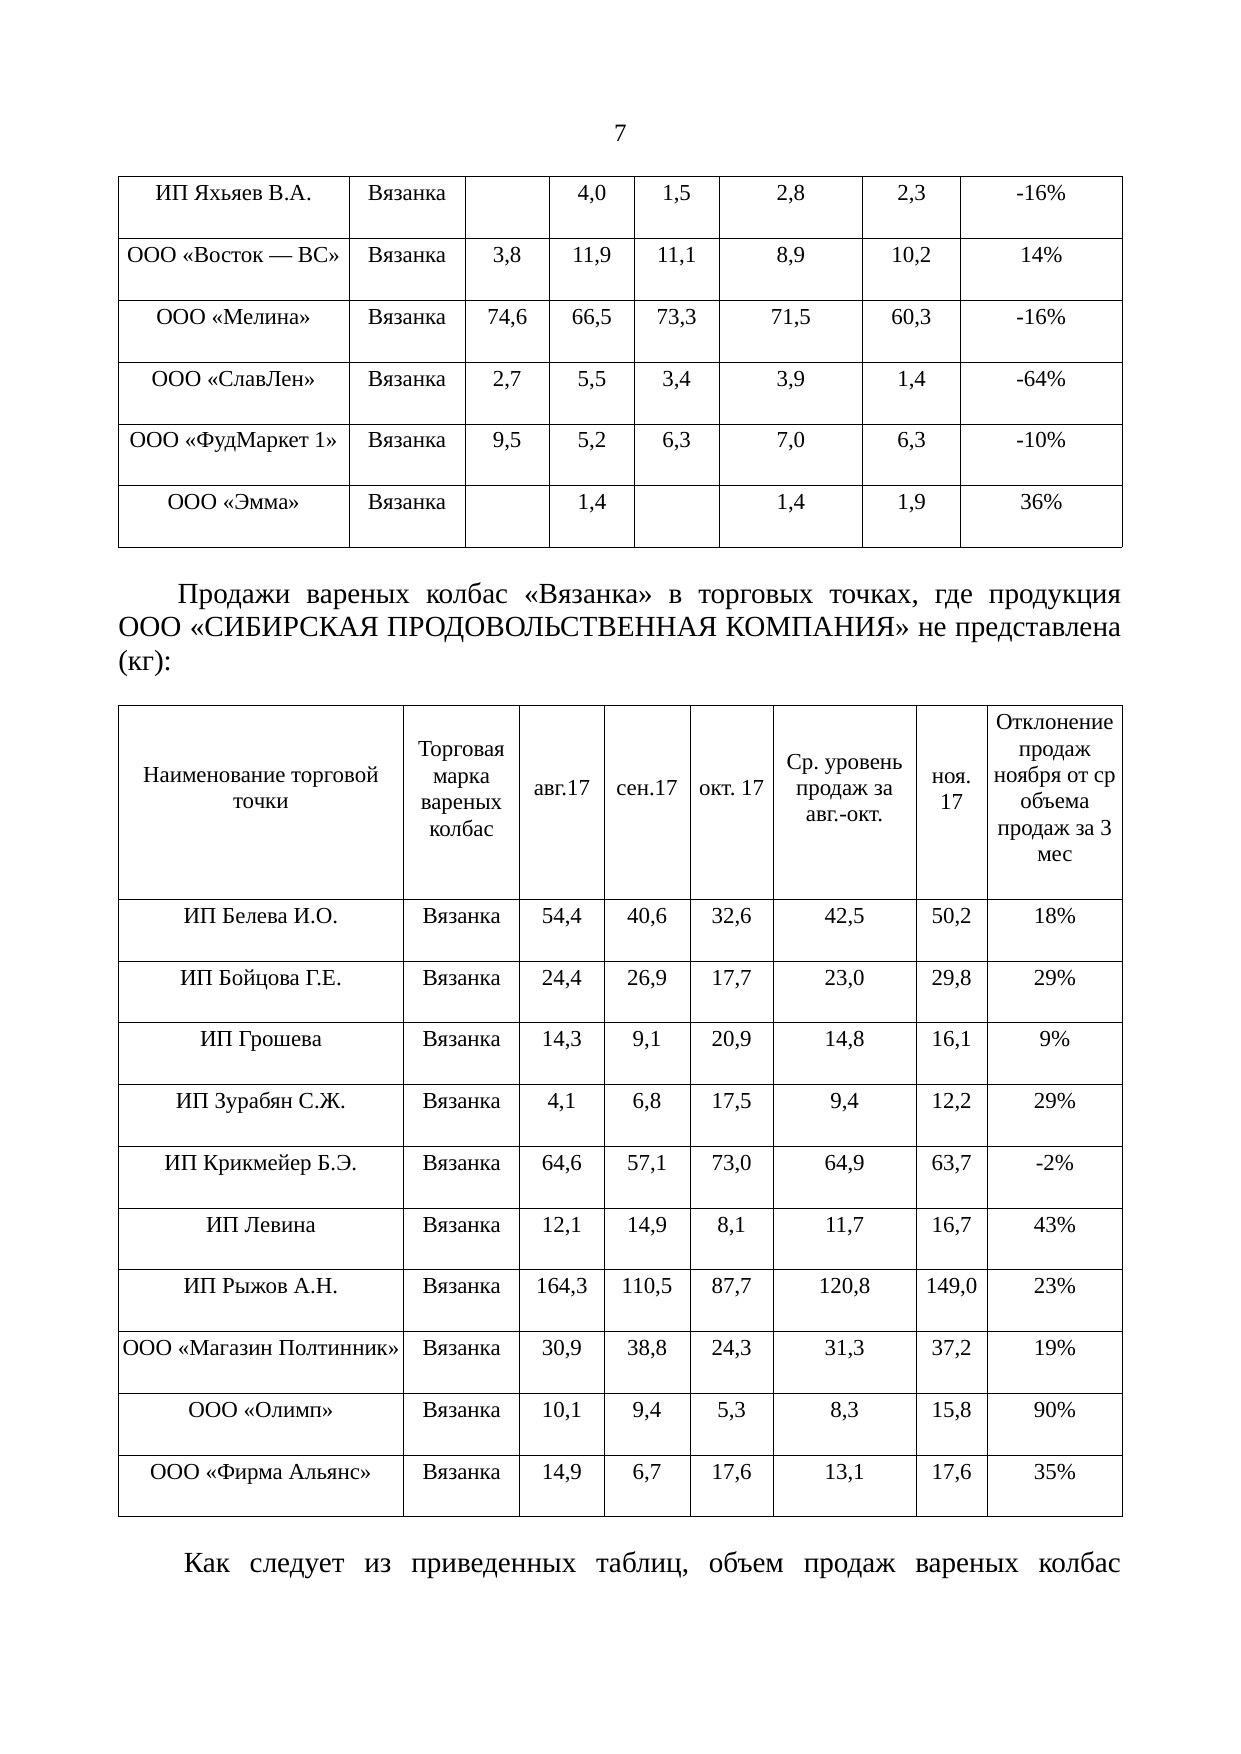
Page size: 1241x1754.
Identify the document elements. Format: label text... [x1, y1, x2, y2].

table_cell 31,3 [774, 1332, 916, 1393]
table_cell 19% [988, 1332, 1122, 1393]
table_cell 9,1 [605, 1023, 690, 1084]
table_cell 14% [961, 239, 1122, 300]
table_cell Вязанка [404, 962, 519, 1022]
table_cell 4,0 [550, 177, 634, 238]
table_cell 50,2 [917, 900, 987, 961]
table_cell 38,8 [605, 1332, 690, 1393]
table_header окт. 17 [691, 706, 773, 899]
table_cell 14,8 [774, 1023, 916, 1084]
table_cell 164,3 [520, 1270, 604, 1331]
table_cell 1,5 [635, 177, 719, 238]
table_cell 4,1 [520, 1085, 604, 1146]
table_cell 7,0 [720, 425, 862, 485]
table_cell Вязанка [404, 1270, 519, 1331]
table_cell -16% [961, 301, 1122, 362]
table_cell 23,0 [774, 962, 916, 1022]
table_cell 2,8 [720, 177, 862, 238]
table_cell 6,3 [863, 425, 960, 485]
table_cell 11,9 [550, 239, 634, 300]
table_cell ООО «ФудМаркет 1» [119, 425, 349, 485]
table_cell [635, 486, 719, 547]
table_header Отклонение продаж ноября от ср объема продаж за 3 мес [988, 706, 1122, 899]
table_cell 1,4 [550, 486, 634, 547]
table_cell Вязанка [404, 900, 519, 961]
table_cell 60,3 [863, 301, 960, 362]
table_cell 8,1 [691, 1209, 773, 1269]
table_cell 149,0 [917, 1270, 987, 1331]
table_cell 73,3 [635, 301, 719, 362]
table_cell 11,7 [774, 1209, 916, 1269]
table_cell 36% [961, 486, 1122, 547]
table_header Ср. уровень продаж за авг.-окт. [774, 706, 916, 899]
table_cell 1,4 [720, 486, 862, 547]
table_cell ИП Рыжов А.Н. [119, 1270, 403, 1331]
table_cell 24,4 [520, 962, 604, 1022]
table_cell 29% [988, 1085, 1122, 1146]
table_cell Вязанка [404, 1456, 519, 1516]
table_cell [466, 486, 549, 547]
table_cell 2,3 [863, 177, 960, 238]
table_cell 13,1 [774, 1456, 916, 1516]
table_cell 5,5 [550, 363, 634, 423]
table_cell 9,4 [605, 1394, 690, 1455]
table_cell [466, 177, 549, 238]
table_cell 42,5 [774, 900, 916, 961]
table_cell 74,6 [466, 301, 549, 362]
table_cell Вязанка [404, 1023, 519, 1084]
table_cell -2% [988, 1147, 1122, 1208]
table_cell 64,6 [520, 1147, 604, 1208]
table_cell 6,8 [605, 1085, 690, 1146]
table_cell ИП Левина [119, 1209, 403, 1269]
table_header авг.17 [520, 706, 604, 899]
table_cell 12,1 [520, 1209, 604, 1269]
table_cell Вязанка [350, 363, 465, 423]
table_cell Вязанка [404, 1085, 519, 1146]
table_cell 43% [988, 1209, 1122, 1269]
table_cell ИП Бойцова Г.Е. [119, 962, 403, 1022]
table_cell 15,8 [917, 1394, 987, 1455]
table_cell -16% [961, 177, 1122, 238]
table_cell 63,7 [917, 1147, 987, 1208]
table_cell ИП Грошева [119, 1023, 403, 1084]
table_cell ООО «Олимп» [119, 1394, 403, 1455]
table_cell 120,8 [774, 1270, 916, 1331]
table_cell 110,5 [605, 1270, 690, 1331]
table_cell 64,9 [774, 1147, 916, 1208]
table_cell Вязанка [404, 1209, 519, 1269]
table_cell 11,1 [635, 239, 719, 300]
table_cell 6,3 [635, 425, 719, 485]
table_cell 17,6 [691, 1456, 773, 1516]
table_cell ООО «Восток — ВС» [119, 239, 349, 300]
table_cell 8,9 [720, 239, 862, 300]
table_cell Вязанка [350, 486, 465, 547]
table_cell Вязанка [350, 177, 465, 238]
table_cell 1,4 [863, 363, 960, 423]
table_header Торговая марка вареных колбас [404, 706, 519, 899]
table_cell ООО «СлавЛен» [119, 363, 349, 423]
table_cell 32,6 [691, 900, 773, 961]
table_cell 3,9 [720, 363, 862, 423]
table_cell 12,2 [917, 1085, 987, 1146]
table_cell 26,9 [605, 962, 690, 1022]
table_cell 40,6 [605, 900, 690, 961]
table_cell 8,3 [774, 1394, 916, 1455]
table_header сен.17 [605, 706, 690, 899]
table_cell 18% [988, 900, 1122, 961]
table_cell -10% [961, 425, 1122, 485]
table_cell Вязанка [350, 301, 465, 362]
table_cell 14,9 [605, 1209, 690, 1269]
table_cell 9,5 [466, 425, 549, 485]
table_cell 73,0 [691, 1147, 773, 1208]
table_cell ИП Зурабян С.Ж. [119, 1085, 403, 1146]
table_cell 17,6 [917, 1456, 987, 1516]
table_cell 9,4 [774, 1085, 916, 1146]
table_cell -64% [961, 363, 1122, 423]
table_cell 17,5 [691, 1085, 773, 1146]
table_cell ООО «Магазин Полтин­ник» [119, 1332, 403, 1393]
table_cell 57,1 [605, 1147, 690, 1208]
table_cell 24,3 [691, 1332, 773, 1393]
table_cell 35% [988, 1456, 1122, 1516]
table_cell 66,5 [550, 301, 634, 362]
table_cell Вязанка [350, 425, 465, 485]
table_cell 2,7 [466, 363, 549, 423]
table_cell 1,9 [863, 486, 960, 547]
table_cell ИП Белева И.О. [119, 900, 403, 961]
table_cell 29% [988, 962, 1122, 1022]
table_cell 87,7 [691, 1270, 773, 1331]
table_cell 10,2 [863, 239, 960, 300]
table_cell 17,7 [691, 962, 773, 1022]
table_cell 23% [988, 1270, 1122, 1331]
table_cell ООО «Фирма Альянс» [119, 1456, 403, 1516]
table_cell 16,1 [917, 1023, 987, 1084]
table_cell 3,4 [635, 363, 719, 423]
table_cell 14,9 [520, 1456, 604, 1516]
table_cell Вязанка [404, 1147, 519, 1208]
table_cell 10,1 [520, 1394, 604, 1455]
table_cell 30,9 [520, 1332, 604, 1393]
table_cell 3,8 [466, 239, 549, 300]
table_cell 20,9 [691, 1023, 773, 1084]
table_cell Вязанка [404, 1394, 519, 1455]
table_header ноя. 17 [917, 706, 987, 899]
table_cell 90% [988, 1394, 1122, 1455]
table_cell Вязанка [404, 1332, 519, 1393]
table_cell 54,4 [520, 900, 604, 961]
table_cell 37,2 [917, 1332, 987, 1393]
table_cell ИП Крикмейер Б.Э. [119, 1147, 403, 1208]
table_cell 9% [988, 1023, 1122, 1084]
table_cell ИП Яхьяев В.А. [119, 177, 349, 238]
table_cell 6,7 [605, 1456, 690, 1516]
table_cell 29,8 [917, 962, 987, 1022]
table_cell 16,7 [917, 1209, 987, 1269]
table_cell 5,2 [550, 425, 634, 485]
table_cell 71,5 [720, 301, 862, 362]
table_cell ООО «Мелина» [119, 301, 349, 362]
text Как следует из приведенных таблиц, объем продаж вареных колбас [118, 1545, 1122, 1579]
text Продажи вареных колбас «Вязанка» в торговых точках, где продукция ООО «СИБИРСКАЯ ПРОДОВОЛЬСТВЕННАЯ КОМПАНИЯ» не представлена (кг): [118, 576, 1122, 676]
table_cell 5,3 [691, 1394, 773, 1455]
table_cell Вязанка [350, 239, 465, 300]
table_header Наименование торговой точки [119, 706, 403, 899]
table_cell 14,3 [520, 1023, 604, 1084]
table_cell ООО «Эмма» [119, 486, 349, 547]
